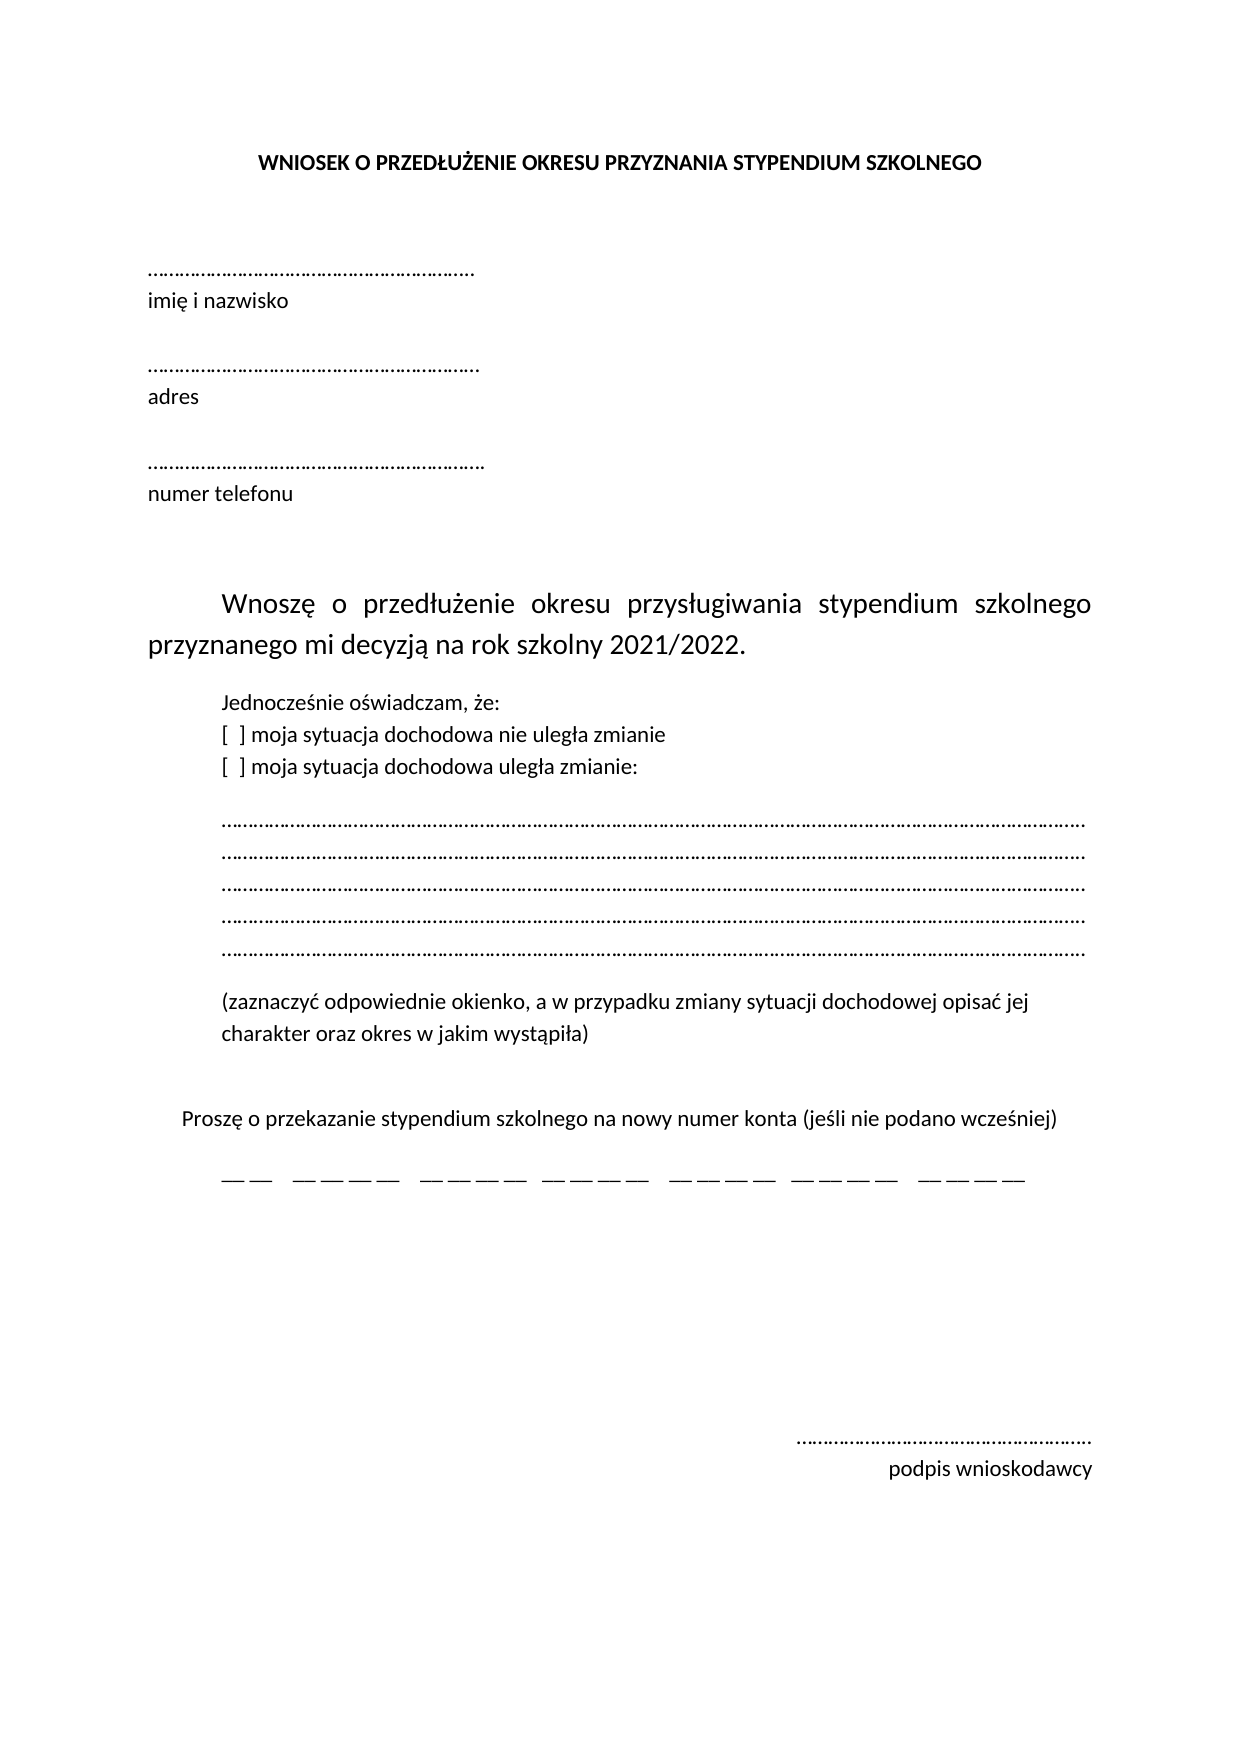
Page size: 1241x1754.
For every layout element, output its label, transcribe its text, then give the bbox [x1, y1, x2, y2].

text Wnoszę o przedłużenie okresu przysługiwania stypendium szkolnego przyznanego mi decyzją na rok szkolny 2021/2022. [148, 585, 1093, 662]
text Jednocześnie oświadczam, że: [ ] moja sytuacja dochodowa nie uległa zmianie [ ] moja sytuacja dochodowa uległa zmianie: [221, 688, 1093, 780]
text __ __ __ __ __ __ __ __ __ __ __ __ __ __ __ __ __ __ __ __ __ __ __ __ __ __ [221, 1157, 1093, 1185]
text ……………………………………………….. podpis wnioskodawcy [221, 1422, 1093, 1483]
text WNIOSEK O PRZEDŁUŻENIE OKRESU PRZYZNANIA STYPENDIUM SZKOLNEGO [148, 148, 1093, 176]
text …………………………………………………….. imię i nazwisko ……………………………………………………… adres ………………………………………………………. numer telefonu [148, 254, 1093, 507]
text ……………………………………………………………………………………………………………………………………………….. ……………………………………………………………………………………………………………………………………………….. ……………………………………………………………………………………………………………………………………………….. ……………………………………………………………………………………………………………………………………………….. ……………………………………………………………………………………………………………………………………………….. [221, 805, 1093, 962]
text Proszę o przekazanie stypendium szkolnego na nowy numer konta (jeśli nie podano wcześniej) [148, 1072, 1093, 1132]
text (zaznaczyć odpowiednie okienko, a w przypadku zmiany sytuacji dochodowej opisać jej charakter oraz okres w jakim wystąpiła) [221, 987, 1093, 1047]
